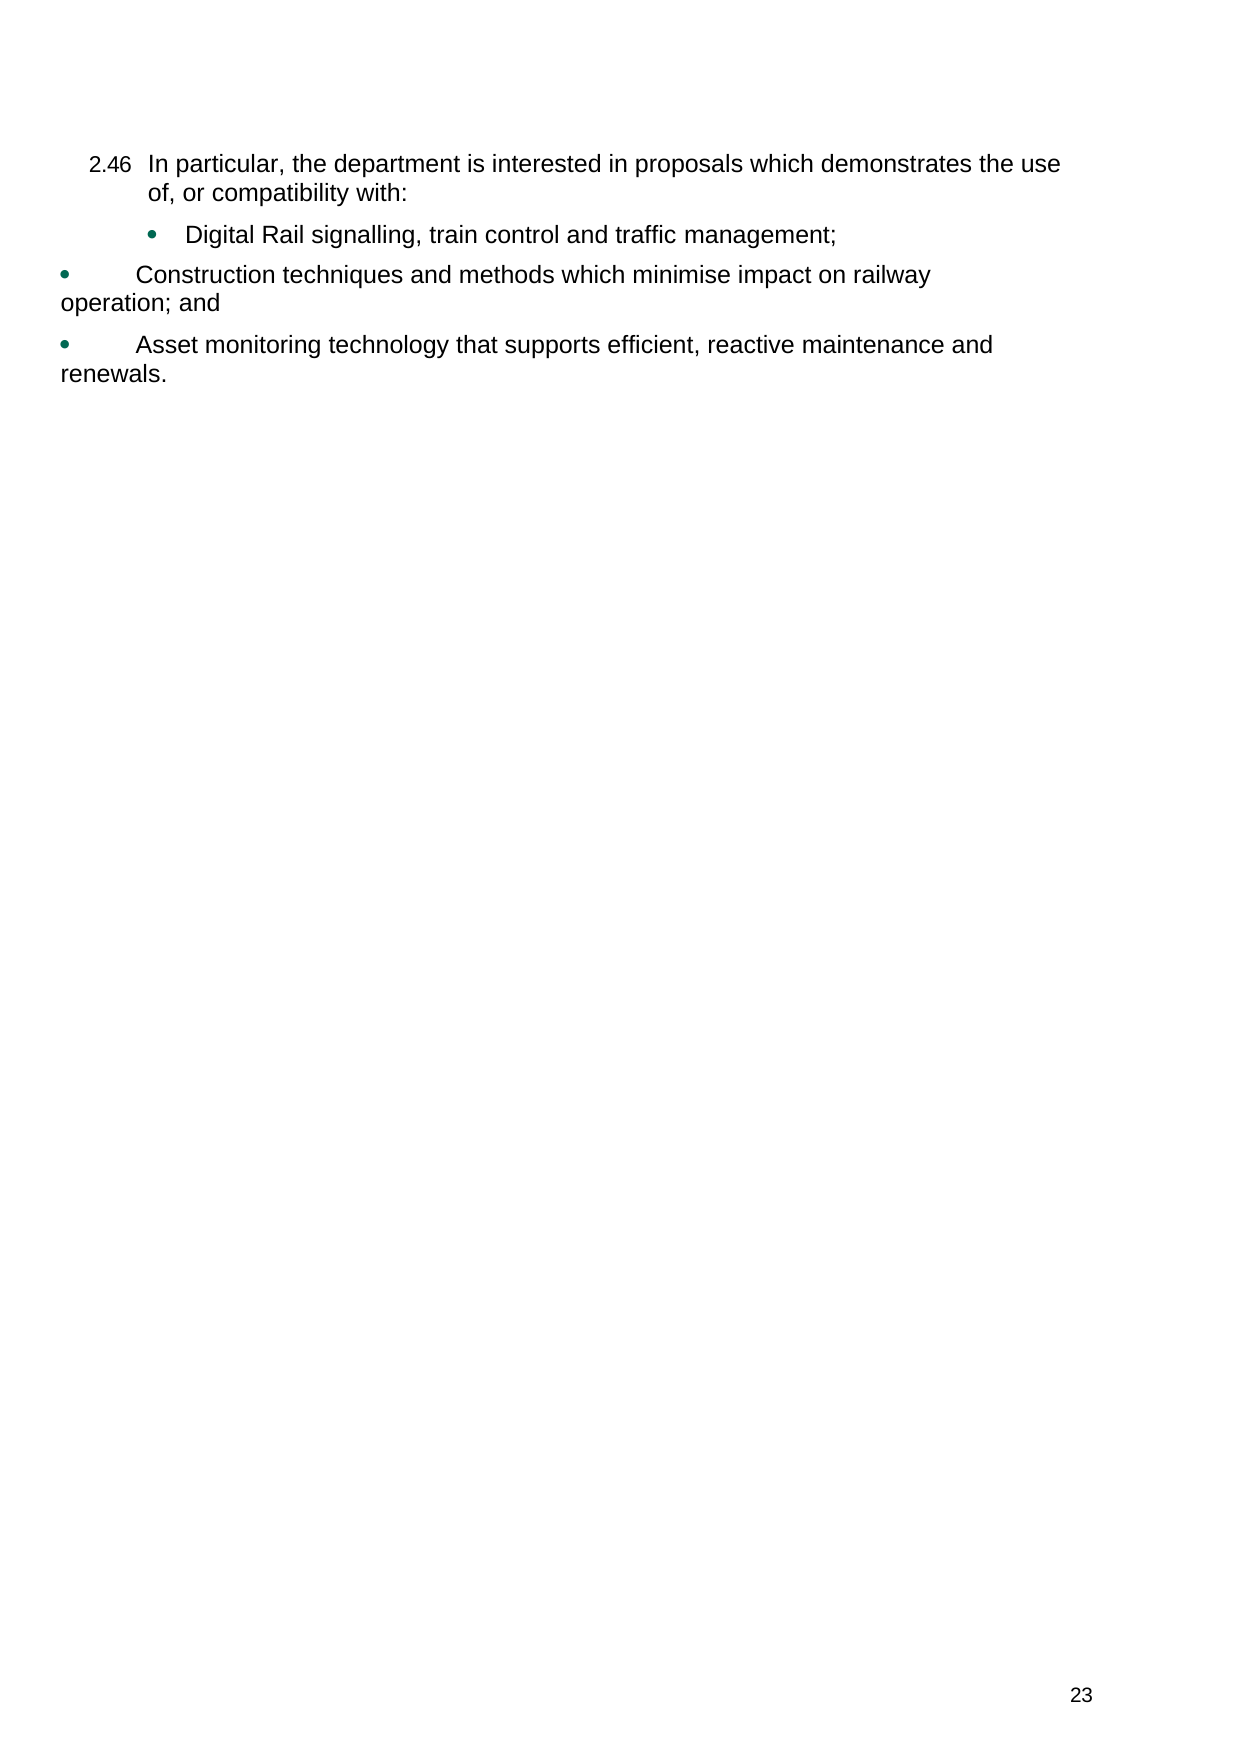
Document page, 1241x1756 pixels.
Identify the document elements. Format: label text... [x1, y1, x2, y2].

list Construction techniques and methods which minimise impact on railway operation; and [60, 261, 982, 317]
list In particular, the department is interested in proposals which demonstrates the use of, or compatibility with: [89, 149, 1063, 207]
list Asset monitoring technology that supports efficient, reactive maintenance and renewals. [60, 330, 1044, 387]
list Digital Rail signalling, train control and traffic management; [148, 219, 1182, 248]
